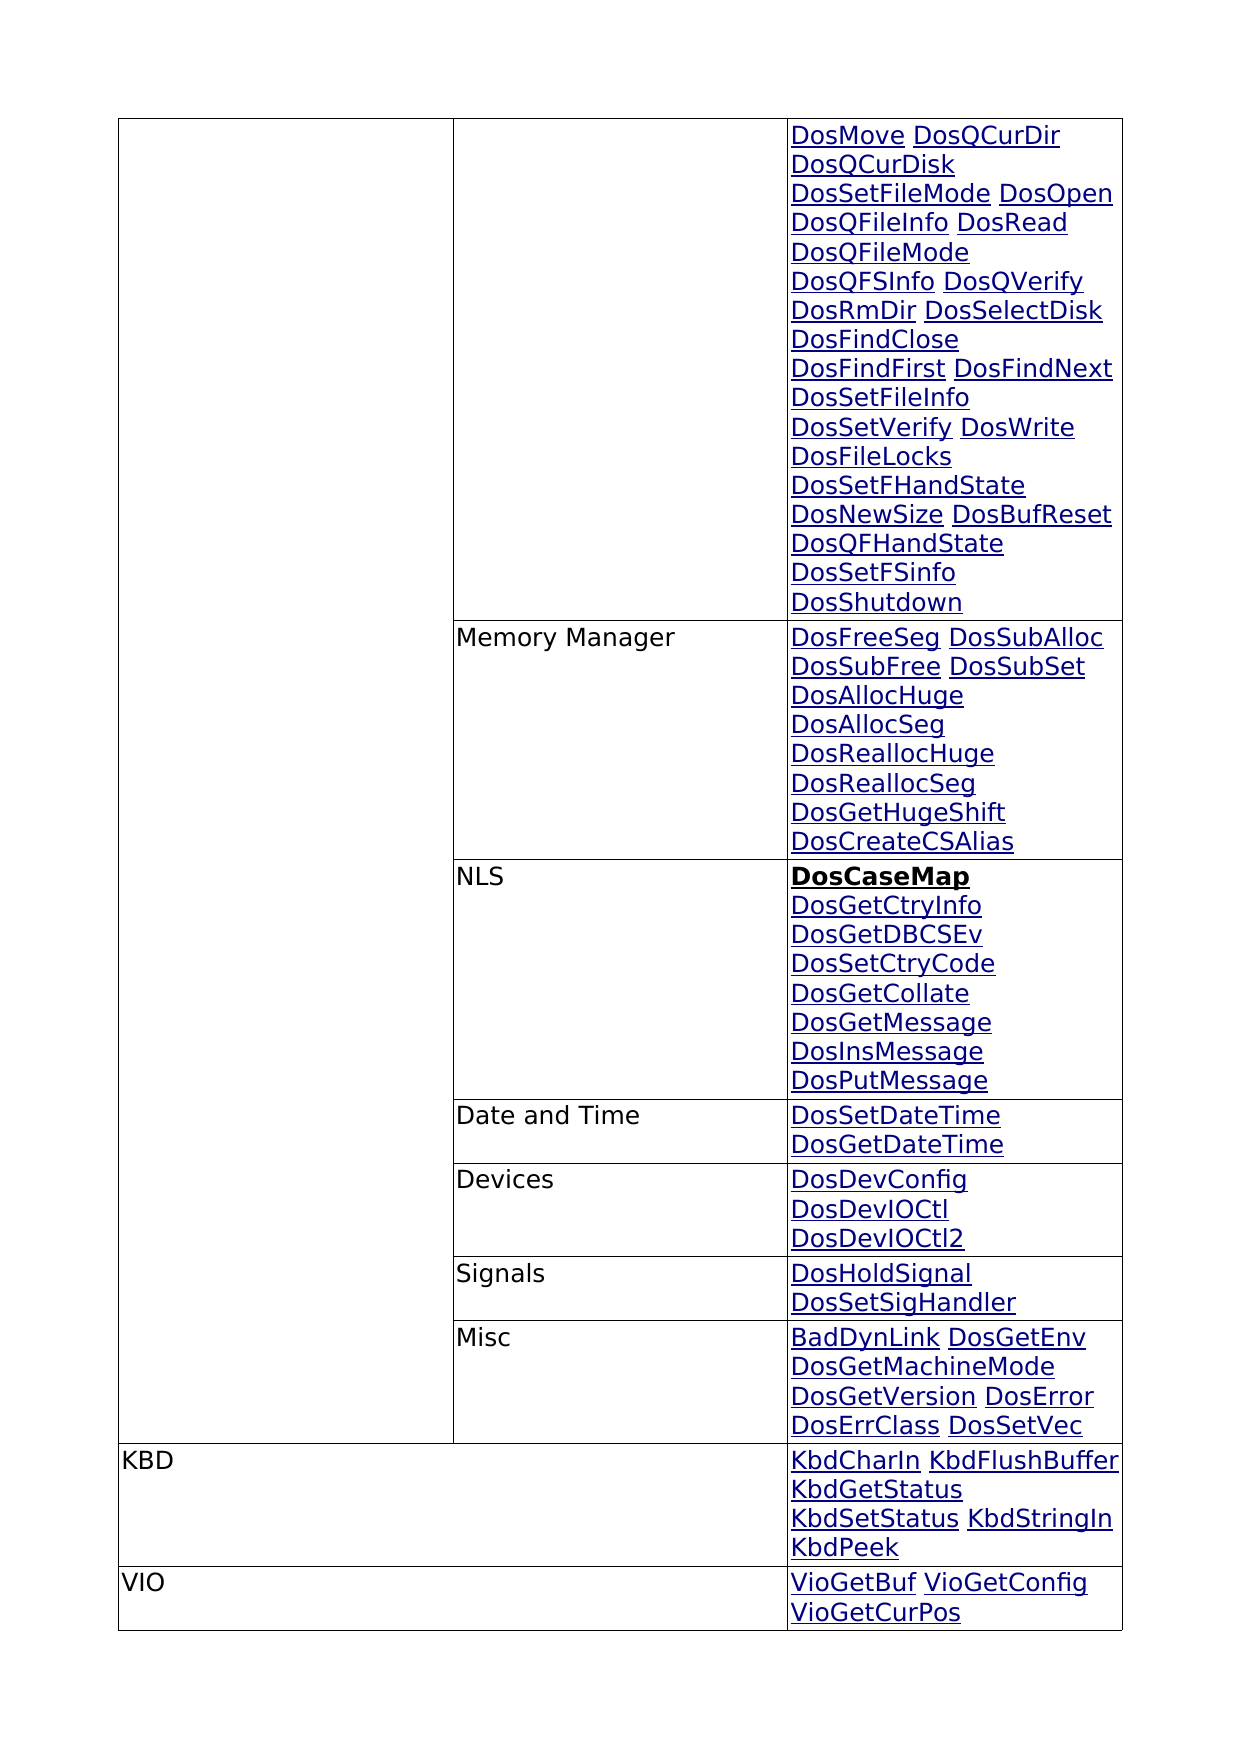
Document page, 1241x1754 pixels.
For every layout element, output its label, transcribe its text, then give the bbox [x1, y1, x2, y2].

table_cell Memory Manager [454, 621, 787, 859]
table_cell VioGetBuf VioGetConfig VioGetCurPos [788, 1567, 1122, 1630]
table_cell Devices [454, 1164, 787, 1256]
table_cell Misc [454, 1321, 787, 1443]
table_cell VIO [119, 1567, 787, 1630]
table_cell NLS [454, 860, 787, 1098]
table_cell KbdCharIn KbdFlushBuffer KbdGetStatus KbdSetStatus KbdStringIn KbdPeek [788, 1444, 1122, 1566]
table_cell DosDevConfig DosDevIOCtl DosDevIOCtl2 [788, 1164, 1122, 1256]
table_cell Date and Time [454, 1100, 787, 1163]
table_cell DosMove DosQCurDir DosQCurDisk DosSetFileMode DosOpen DosQFileInfo DosRead DosQFileMode DosQFSInfo DosQVerify DosRmDir DosSelectDisk DosFindClose DosFindFirst DosFindNext DosSetFileInfo DosSetVerify DosWrite DosFileLocks DosSetFHandState DosNewSize DosBufReset DosQFHandState DosSetFSinfo DosShutdown [788, 119, 1122, 620]
table_cell KBD [119, 1444, 787, 1566]
table_cell BadDynLink DosGetEnv DosGetMachineMode DosGetVersion DosError DosErrClass DosSetVec [788, 1321, 1122, 1443]
table_cell DosSetDateTime DosGetDateTime [788, 1100, 1122, 1163]
table_cell [454, 119, 787, 620]
table_cell DosCaseMap DosGetCtryInfo DosGetDBCSEv DosSetCtryCode DosGetCollate DosGetMessage DosInsMessage DosPutMessage [788, 860, 1122, 1098]
table_cell [119, 119, 453, 1443]
table_cell DosHoldSignal DosSetSigHandler [788, 1257, 1122, 1320]
table_cell Signals [454, 1257, 787, 1320]
table_cell DosFreeSeg DosSubAlloc DosSubFree DosSubSet DosAllocHuge DosAllocSeg DosReallocHuge DosReallocSeg DosGetHugeShift DosCreateCSAlias [788, 621, 1122, 859]
